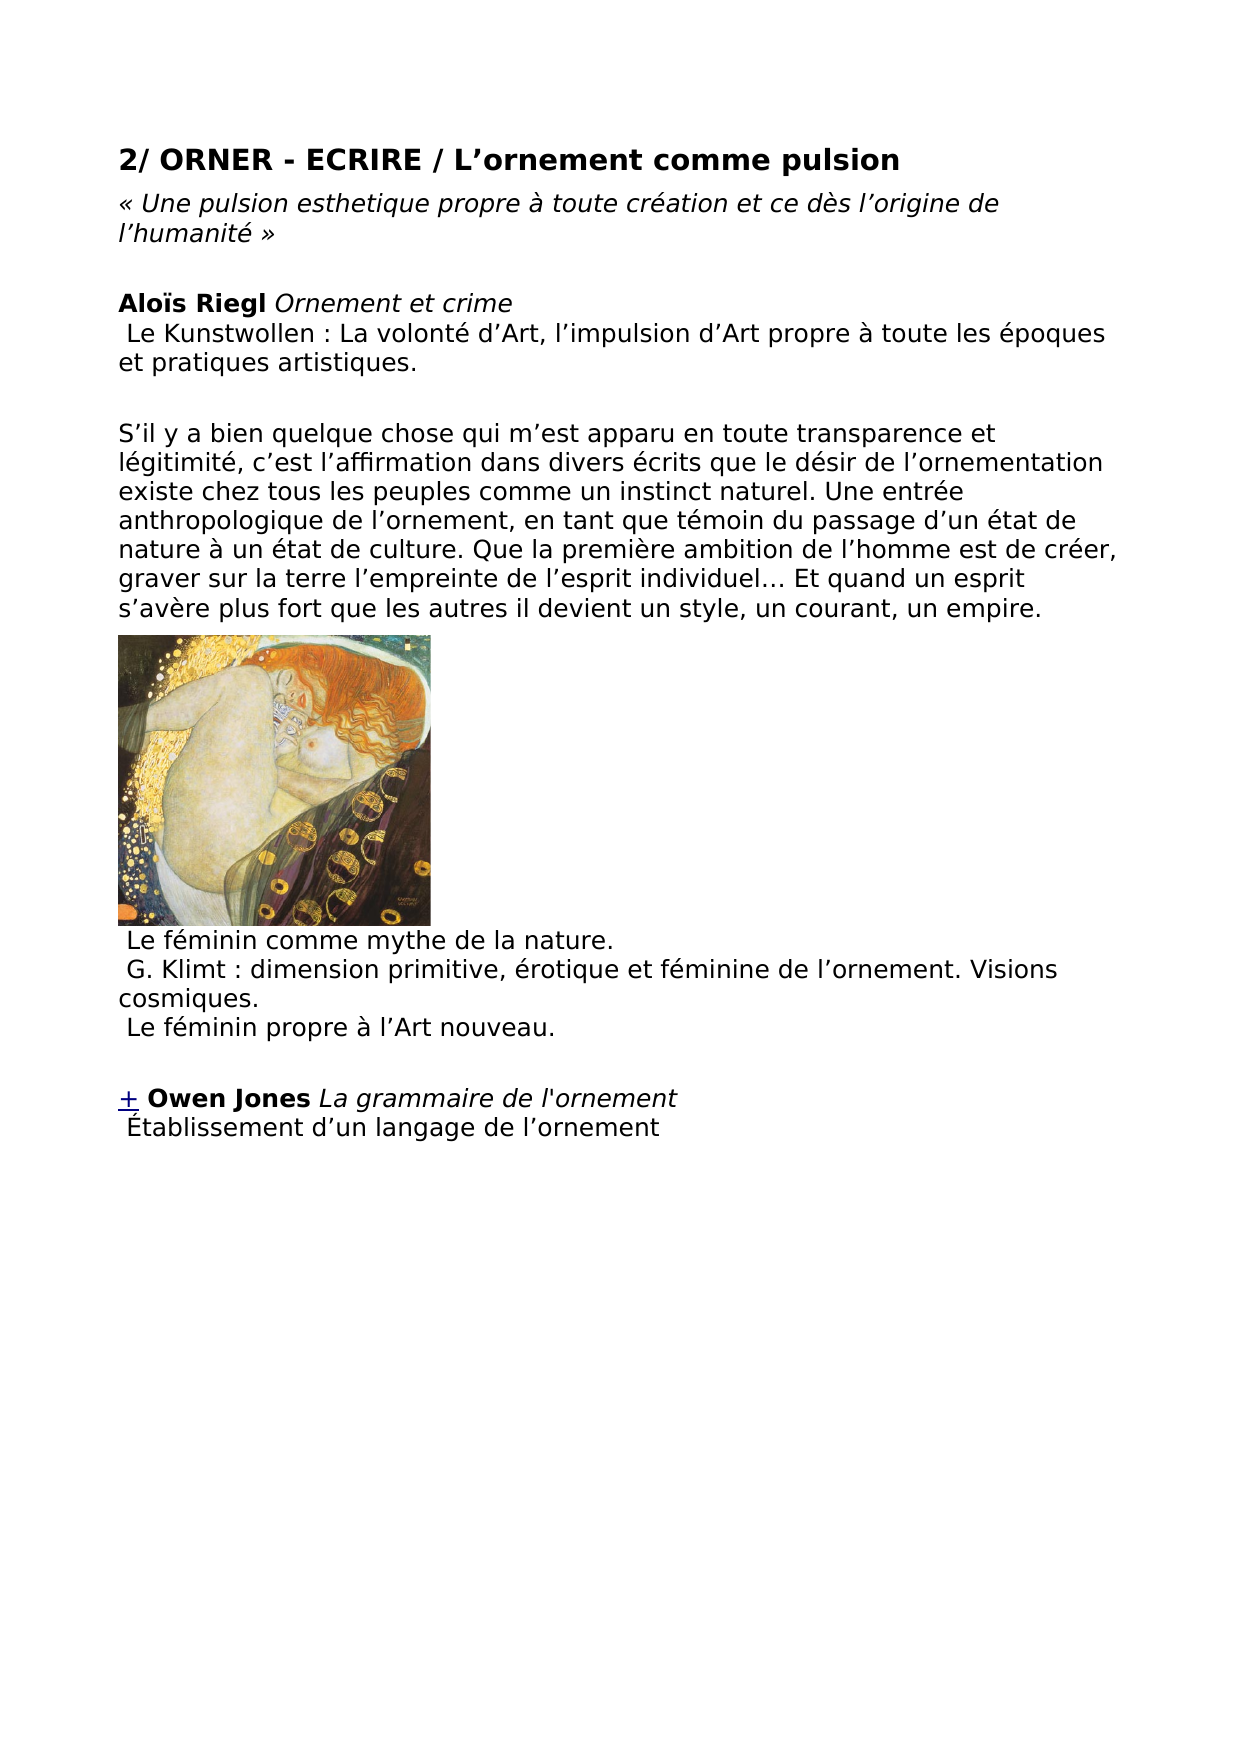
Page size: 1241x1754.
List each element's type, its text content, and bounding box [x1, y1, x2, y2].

text « Une pulsion esthetique propre à toute création et ce dès l’origine de l’humanité » [118, 189, 1122, 277]
text Aloïs Riegl Ornement et crime Le Kunstwollen : La volonté d’Art, l’impulsion d’Art propre à toute les époques et pratiques artistiques. [118, 289, 1122, 406]
text Le féminin comme mythe de la nature. G. Klimt : dimension primitive, érotique et féminine de l’ornement. Visions cosmiques. Le féminin propre à l’Art nouveau. [118, 635, 1122, 1072]
subtitle 2/ ORNER - ECRIRE / L’ornement comme pulsion [118, 143, 1122, 177]
text S’il y a bien quelque chose qui m’est apparu en toute transparence et légitimité, c’est l’affirmation dans divers écrits que le désir de l’ornementation existe chez tous les peuples comme un instinct naturel. Une entrée anthropologique de l’ornement, en tant que témoin du passage d’un état de nature à un état de culture. Que la première ambition de l’homme est de créer, graver sur la terre l’empreinte de l’esprit individuel… Et quand un esprit s’avère plus fort que les autres il devient un style, un courant, un empire. [118, 419, 1122, 623]
text + Owen Jones La grammaire de l'ornement Établissement d’un langage de l’ornement [118, 1084, 1122, 1172]
picture [118, 635, 431, 926]
